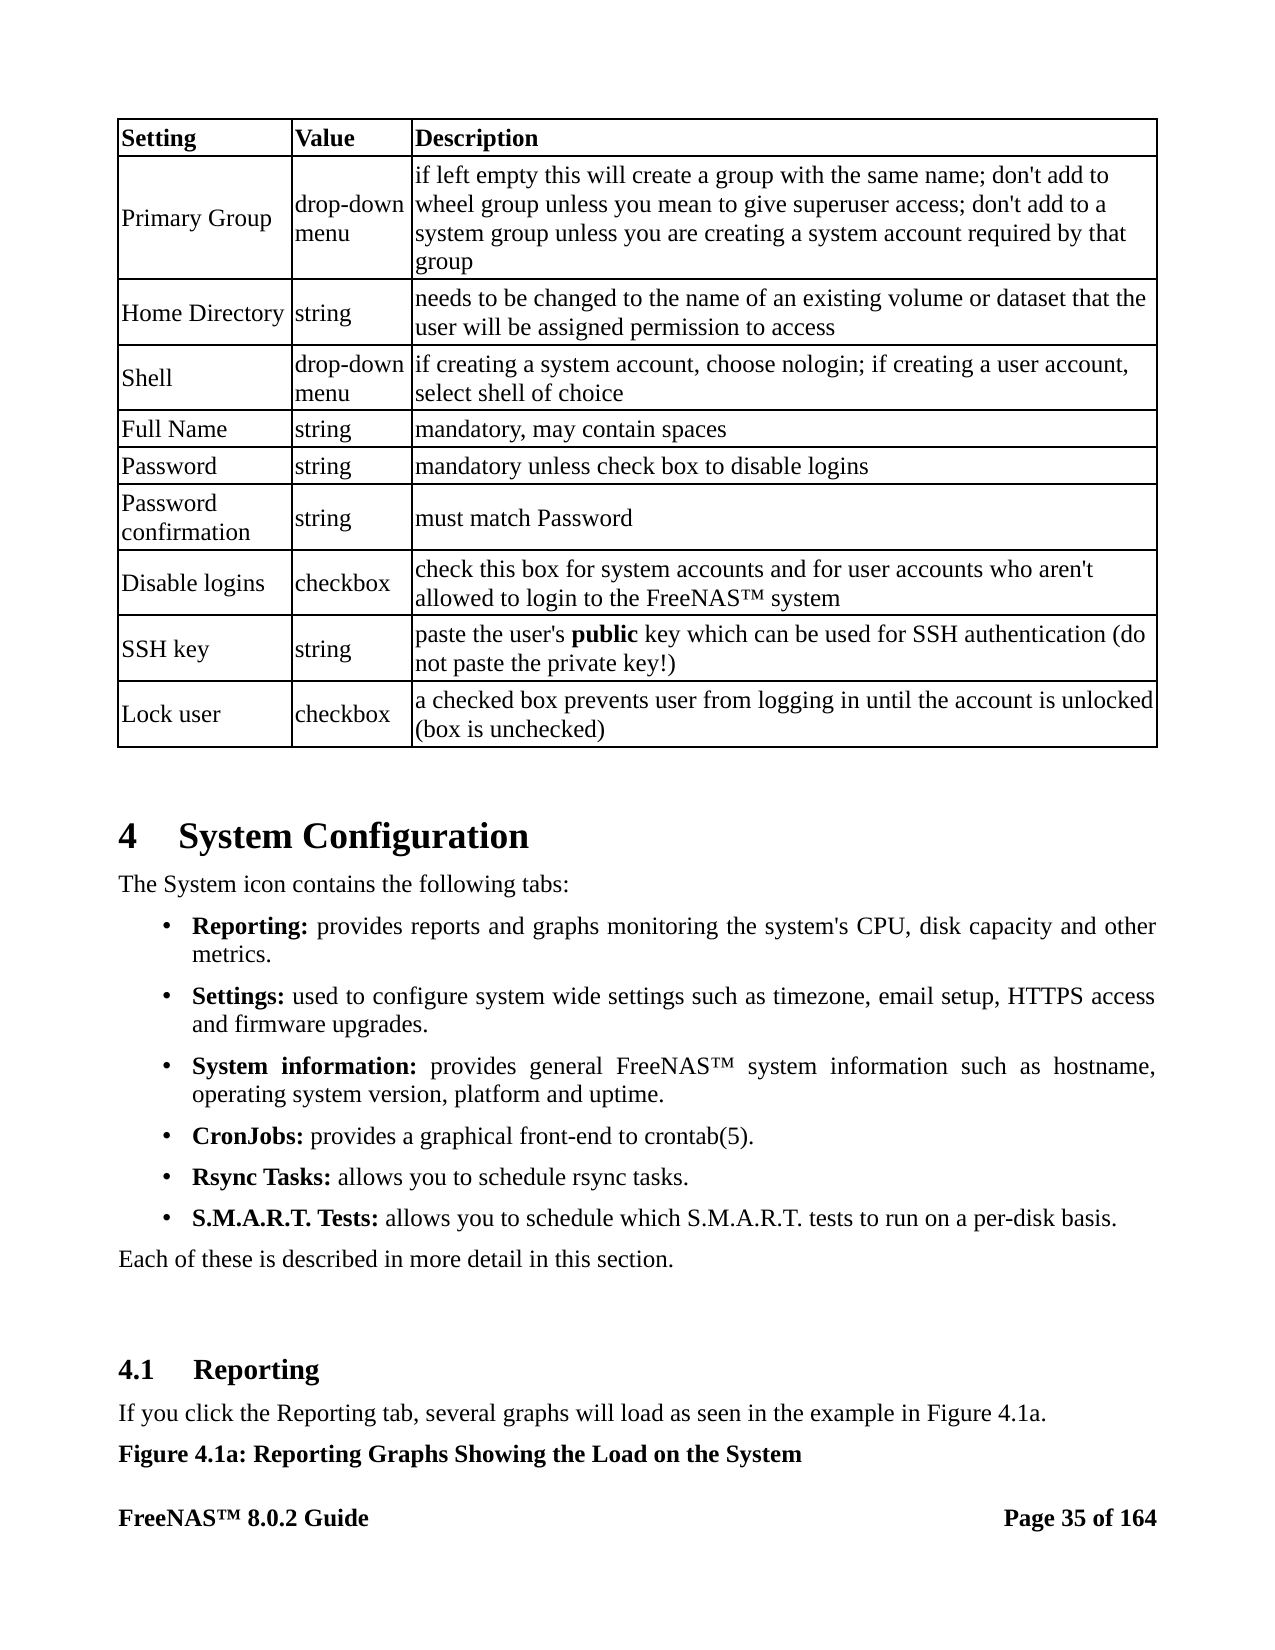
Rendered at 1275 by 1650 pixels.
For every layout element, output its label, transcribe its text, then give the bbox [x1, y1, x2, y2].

table_cell SSH key [119, 616, 291, 680]
list Rsync Tasks: allows you to schedule rsync tasks. [162, 1162, 1157, 1191]
list Reporting: provides reports and graphs monitoring the system's CPU, disk capacity and other metrics. [162, 911, 1157, 968]
list CronJobs: provides a graphical front-end to crontab(5). [162, 1121, 1157, 1149]
subtitle System Configuration [118, 814, 1157, 857]
table_cell Full Name [119, 411, 291, 446]
table_cell string [293, 485, 411, 549]
text If you click the Reporting tab, several graphs will load as seen in the example in Figure 4.1a. [118, 1398, 1157, 1427]
table_cell Password confirmation [119, 485, 291, 549]
table_cell check this box for system accounts and for user accounts who aren't allowed to login to the FreeNAS™ system [413, 551, 1156, 614]
table_header Description [413, 120, 1156, 155]
table_cell must match Password [413, 485, 1156, 549]
table_cell needs to be changed to the name of an existing volume or dataset that the user will be assigned permission to access [413, 280, 1156, 344]
table_cell Lock user [119, 682, 291, 746]
subtitle Reporting [118, 1352, 1157, 1386]
table_cell string [293, 280, 411, 344]
table_cell paste the user's public key which can be used for SSH authentication (do not paste the private key!) [413, 616, 1156, 680]
table_cell checkbox [293, 551, 411, 614]
text Figure 4.1a: Reporting Graphs Showing the Load on the System [118, 1439, 1157, 1468]
text The System icon contains the following tabs: [118, 869, 1157, 898]
table_cell string [293, 448, 411, 483]
table_cell Password [119, 448, 291, 483]
table_header Value [293, 120, 411, 155]
table_cell Home Directory [119, 280, 291, 344]
table_cell if creating a system account, choose nologin; if creating a user account, select shell of choice [413, 346, 1156, 409]
text Each of these is described in more detail in this section. [118, 1244, 1157, 1273]
table_cell mandatory, may contain spaces [413, 411, 1156, 446]
table_cell Primary Group [119, 157, 291, 278]
table_cell Disable logins [119, 551, 291, 614]
list S.M.A.R.T. Tests: allows you to schedule which S.M.A.R.T. tests to run on a per-disk basis. [162, 1203, 1157, 1232]
list System information: provides general FreeNAS™ system information such as hostname, operating system version, platform and uptime. [162, 1051, 1157, 1108]
list Settings: used to configure system wide settings such as timezone, email setup, HTTPS access and firmware upgrades. [162, 981, 1157, 1038]
table_cell drop-down menu [293, 157, 411, 278]
table_cell if left empty this will create a group with the same name; don't add to wheel group unless you mean to give superuser access; don't add to a system group unless you are creating a system account required by that group [413, 157, 1156, 278]
table_cell mandatory unless check box to disable logins [413, 448, 1156, 483]
table_cell checkbox [293, 682, 411, 746]
table_cell drop-down menu [293, 346, 411, 409]
table_header Setting [119, 120, 291, 155]
table_cell string [293, 616, 411, 680]
table_cell a checked box prevents user from logging in until the account is unlocked (box is unchecked) [413, 682, 1156, 746]
table_cell string [293, 411, 411, 446]
table_cell Shell [119, 346, 291, 409]
